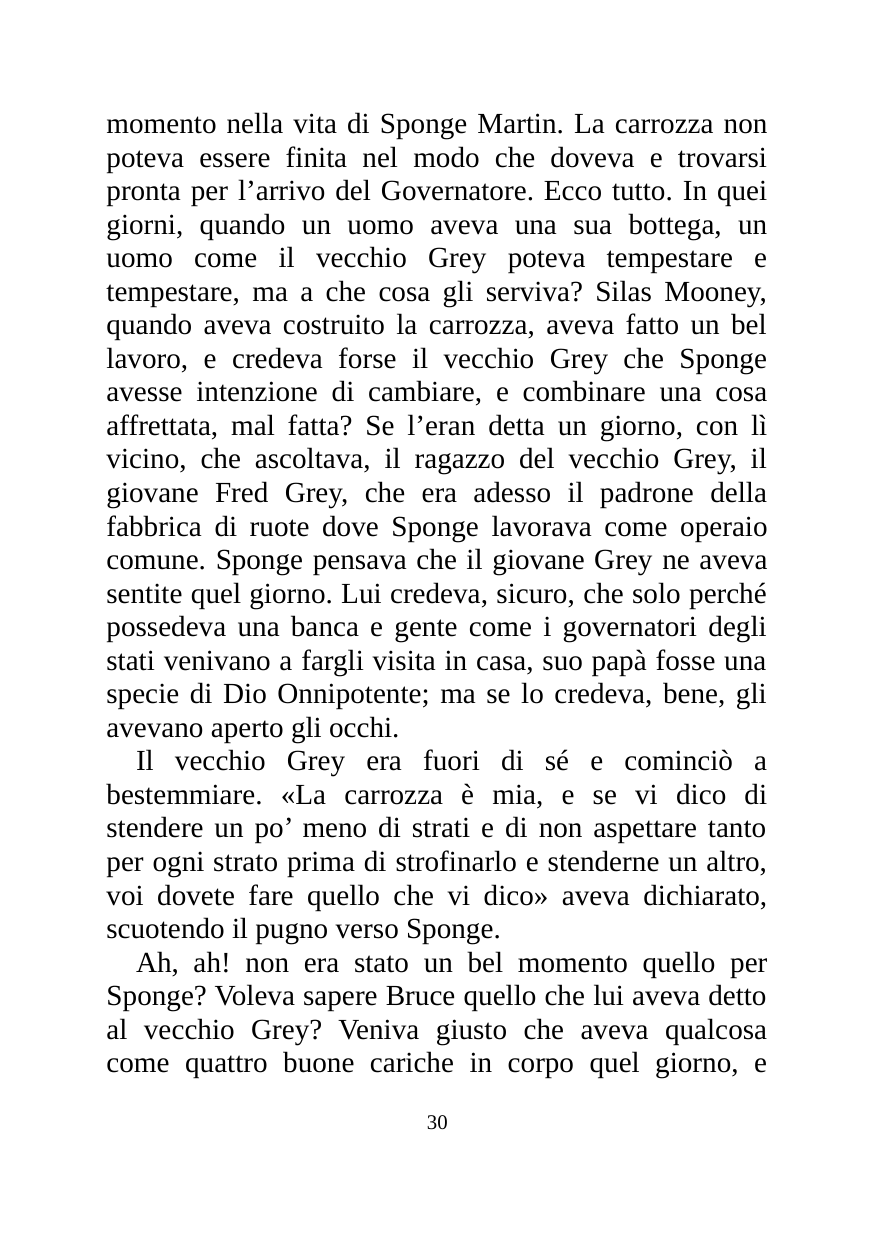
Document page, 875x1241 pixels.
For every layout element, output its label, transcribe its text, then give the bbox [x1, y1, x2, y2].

text Ah, ah! non era stato un bel momento quello per Sponge? Voleva sapere Bruce quello che lui aveva detto al vecchio Grey? Veniva giusto che aveva qualcosa come quattro buone cariche in corpo quel giorno, e [106, 945, 768, 1079]
text Il vecchio Grey era fuori di sé e cominciò a bestemmiare. «La carrozza è mia, e se vi dico di stendere un po’ meno di strati e di non aspettare tanto per ogni strato prima di strofinarlo e stenderne un altro, voi dovete fare quello che vi dico» aveva dichiarato, scuotendo il pugno verso Sponge. [106, 743, 768, 945]
text momento nella vita di Sponge Martin. La carrozza non poteva essere finita nel modo che doveva e trovarsi pronta per l’arrivo del Governatore. Ecco tutto. In quei giorni, quando un uomo aveva una sua bottega, un uomo come il vecchio Grey poteva tempestare e tempestare, ma a che cosa gli serviva? Silas Mooney, quando aveva costruito la carrozza, aveva fatto un bel lavoro, e credeva forse il vecchio Grey che Sponge avesse intenzione di cambiare, e combinare una cosa affrettata, mal fatta? Se l’eran detta un giorno, con lì vicino, che ascoltava, il ragazzo del vecchio Grey, il giovane Fred Grey, che era adesso il padrone della fabbrica di ruote dove Sponge lavorava come operaio comune. Sponge pensava che il giovane Grey ne aveva sentite quel giorno. Lui credeva, sicuro, che solo perché possedeva una banca e gente come i governatori degli stati venivano a fargli visita in casa, suo papà fosse una specie di Dio Onnipotente; ma se lo credeva, bene, gli avevano aperto gli occhi. [106, 106, 768, 743]
